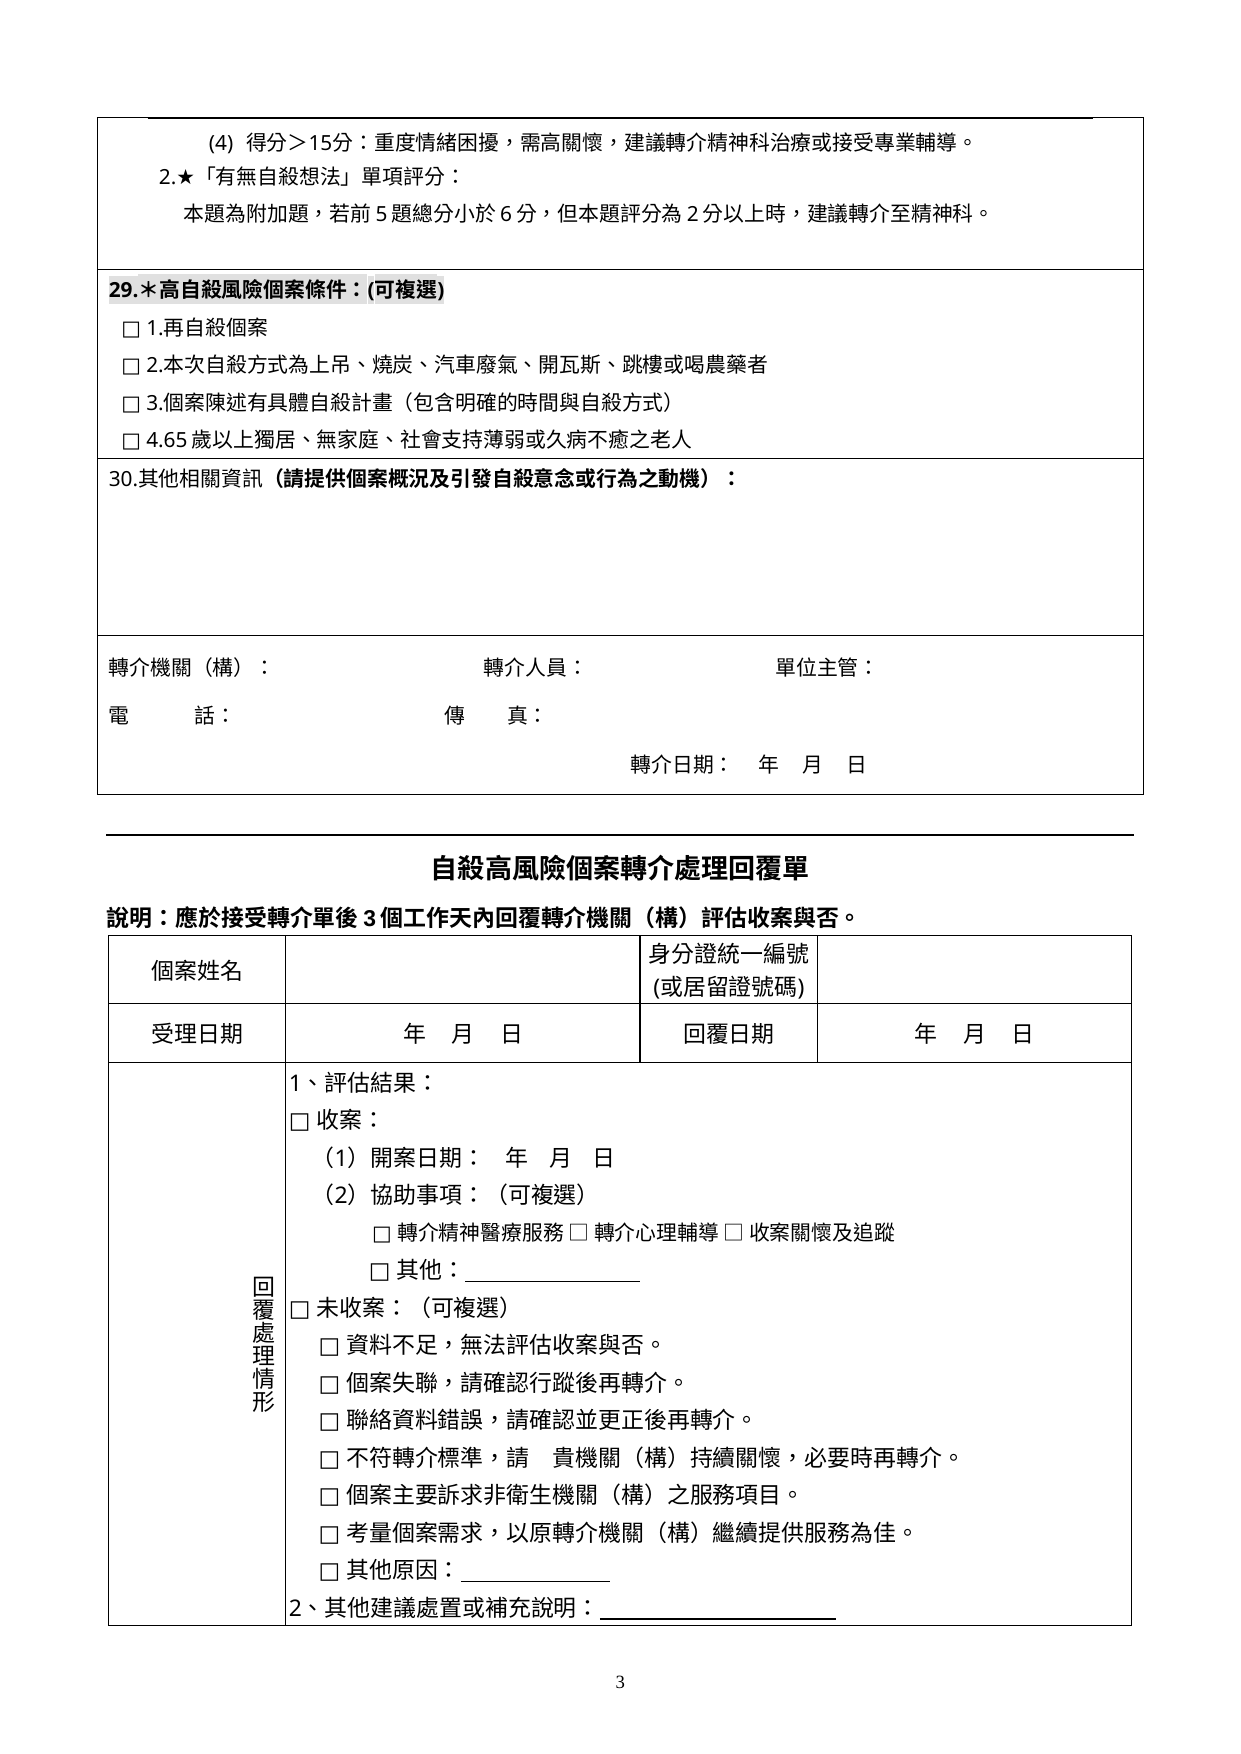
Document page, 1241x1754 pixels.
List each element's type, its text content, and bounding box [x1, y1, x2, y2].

table_cell 29.＊高自殺風險個案條件：(可複選) □ 1.再自殺個案 □ 2.本次自殺方式為上吊、燒炭、汽車廢氣、開瓦斯、跳樓或喝農藥者 □ 3.個案陳述有具體自殺計畫（包含明確的時間與自殺方式） □ 4.65歲以上獨居、無家庭、社會支持薄弱或久病不癒之老人 [98, 270, 1143, 458]
table_cell 回覆處理情形 [109, 1063, 285, 1625]
table_header 個案姓名 [109, 936, 285, 1002]
table_cell 30.其他相關資訊（請提供個案概況及引發自殺意念或行為之動機）： [98, 459, 1143, 635]
text 說明：應於接受轉介單後3個工作天內回覆轉介機關（構）評估收案與否。 [106, 897, 1134, 935]
table_cell 回覆日期 [641, 1004, 817, 1062]
table_cell 年 月 日 [818, 1004, 1131, 1062]
table_cell 轉介機關（構）： 轉介人員： 單位主管： 電 話： 傳 真： 轉介日期： 年 月 日 [98, 636, 1143, 793]
table_header [286, 936, 639, 1002]
table_cell 年 月 日 [286, 1004, 639, 1062]
table_cell 受理日期 [109, 1004, 285, 1062]
table_cell 1、評估結果： □ 收案： （1）開案日期： 年 月 日 （2）協助事項：（可複選） □ 轉介精神醫療服務 □ 轉介心理輔導 □ 收案關懷及追蹤 □ 其他： □ 未收案：（可複選） □ 資料不足，無法評估收案與否。 □ 個案失聯，請確認行蹤後再轉介。 □ 聯絡資料錯誤，請確認並更正後再轉介。 □ 不符轉介標準，請 貴機關（構）持續關懷，必要時再轉介。 □ 個案主要訴求非衛生機關（構）之服務項目。 □ 考量個案需求，以原轉介機關（構）繼續提供服務為佳。 □ 其他原因： 2、其他建議處置或補充說明： [286, 1063, 1131, 1625]
table_cell 請填寫檢測結果：1-5題總分： 分，★自殺想法： 分 說明： 1.1至5題之總分： 得分0~5分：身心適應狀況良好。 得分6~9分：輕度情緒困擾，建議找家人或朋友談談，抒發情緒，給予情緒支持。 得分10~14分：中度情緒困擾，建議尋求心理諮商或接受專業諮詢。 得分＞15分：重度情緒困擾，需高關懷，建議轉介精神科治療或接受專業輔導。 2.★「有無自殺想法」單項評分： 本題為附加題，若前5題總分小於6分，但本題評分為2分以上時，建議轉介至精神科。 [148, 119, 1093, 232]
table_header [818, 936, 1131, 1002]
table_header 身分證統一編號 (或居留證號碼) [641, 936, 817, 1002]
text 自殺高風險個案轉介處理回覆單 [106, 847, 1134, 886]
table_cell [98, 118, 1143, 269]
